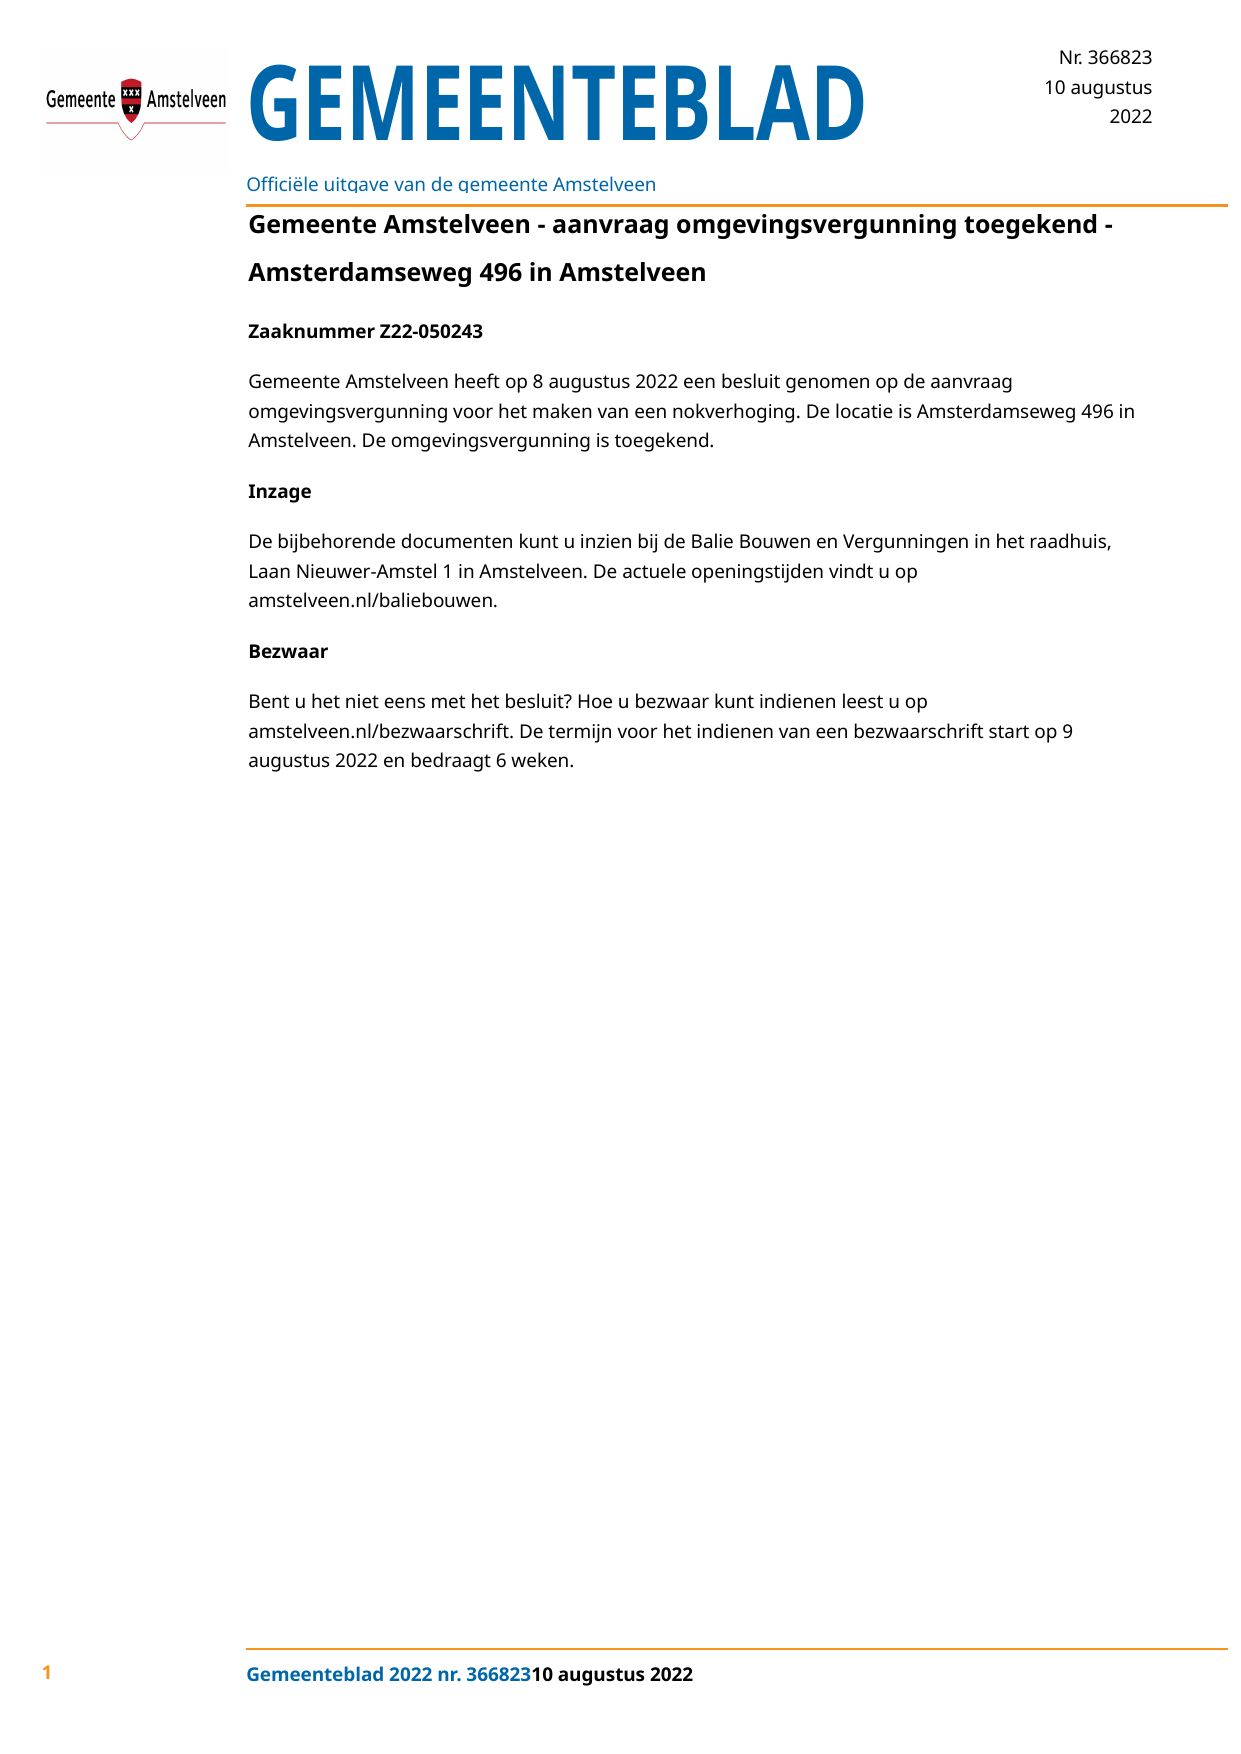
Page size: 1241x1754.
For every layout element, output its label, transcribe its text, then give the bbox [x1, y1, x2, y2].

picture [41, 47, 231, 172]
text Inzage [248, 478, 1152, 504]
text Bezwaar [248, 638, 1152, 664]
text De bijbehorende documenten kunt u inzien bij de Balie Bouwen en Vergunningen in het raadhuis, Laan Nieuwer-Amstel 1 in Amstelveen. De actuele openingstijden vindt u op amstelveen.nl/baliebouwen. [248, 528, 1152, 613]
text Bent u het niet eens met het besluit? Hoe u bezwaar kunt indienen leest u op amstelveen.nl/bezwaarschrift. De termijn voor het indienen van een bezwaarschrift start op 9 augustus 2022 en bedraagt 6 weken. [248, 688, 1152, 773]
text Gemeente Amstelveen heeft op 8 augustus 2022 een besluit genomen op de aanvraag omgevingsvergunning voor het maken van een nokverhoging. De locatie is Amsterdamseweg 496 in Amstelveen. De omgevingsvergunning is toegekend. [248, 368, 1152, 453]
text Zaaknummer Z22-050243 [248, 318, 1152, 344]
text Gemeente Amstelveen - aanvraag omgevingsvergunning toegekend - Amsterdamseweg 496 in Amstelveen [248, 207, 1152, 288]
